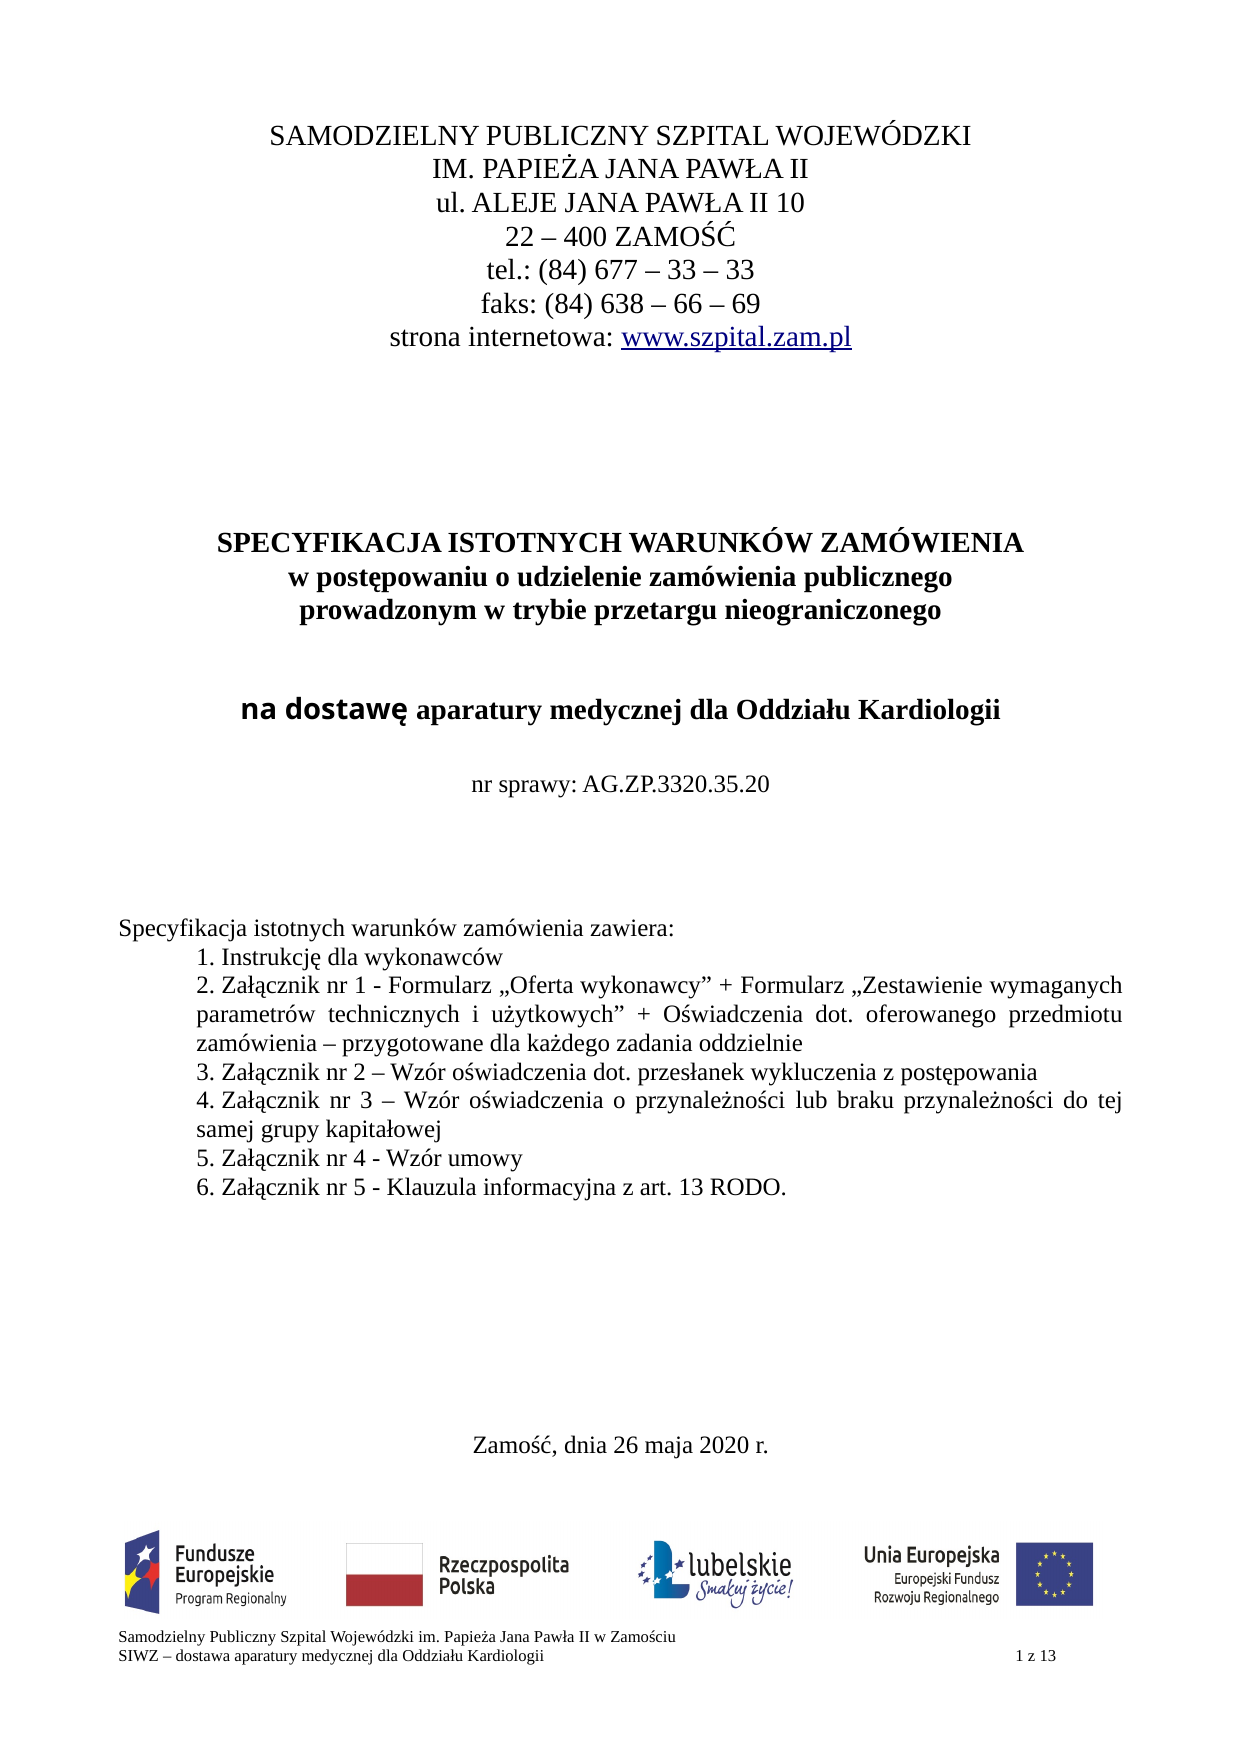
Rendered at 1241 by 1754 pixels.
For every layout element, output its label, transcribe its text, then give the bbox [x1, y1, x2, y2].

text ul. ALEJE JANA PAWŁA II 10 [118, 185, 1123, 219]
text w postępowaniu o udzielenie zamówienia publicznego [118, 559, 1123, 592]
text SPECYFIKACJA ISTOTNYCH WARUNKÓW ZAMÓWIENIA [118, 525, 1123, 559]
text 22 – 400 ZAMOŚĆ [118, 219, 1123, 252]
text prowadzonym w trybie przetargu nieograniczonego [118, 592, 1123, 626]
text tel.: (84) 677 – 33 – 33 [118, 252, 1123, 286]
text faks: (84) 638 – 66 – 69 [118, 286, 1123, 319]
list Załącznik nr 1 - Formularz „Oferta wykonawcy” + Formularz „Zestawienie wymaganych parametrów technicznych i użytkowych” + Oświadczenia dot. oferowanego przedmiotu zamówienia – przygotowane dla każdego zadania oddzielnie [196, 971, 1123, 1057]
list Instrukcję dla wykonawców [196, 942, 1123, 971]
text strona internetowa: www.szpital.zam.pl [118, 319, 1123, 353]
text IM. PAPIEŻA JANA PAWŁA II [118, 152, 1123, 185]
list Załącznik nr 2 – Wzór oświadczenia dot. przesłanek wykluczenia z postępowania [196, 1057, 1123, 1086]
text nr sprawy: AG.ZP.3320.35.20 [118, 769, 1123, 798]
list Załącznik nr 4 - Wzór umowy [196, 1143, 1123, 1172]
text SAMODZIELNY PUBLICZNY SZPITAL WOJEWÓDZKI [118, 118, 1123, 152]
list Załącznik nr 3 – Wzór oświadczenia o przynależności lub braku przynależności do tej samej grupy kapitałowej [196, 1086, 1123, 1143]
text Zamość, dnia 26 maja 2020 r. [118, 1431, 1123, 1459]
text Specyfikacja istotnych warunków zamówienia zawiera: [118, 913, 1123, 942]
list Załącznik nr 5 - Klauzula informacyjna z art. 13 RODO. [196, 1172, 1123, 1201]
text na dostawę aparatury medycznej dla Oddziału Kardiologii [118, 688, 1123, 728]
